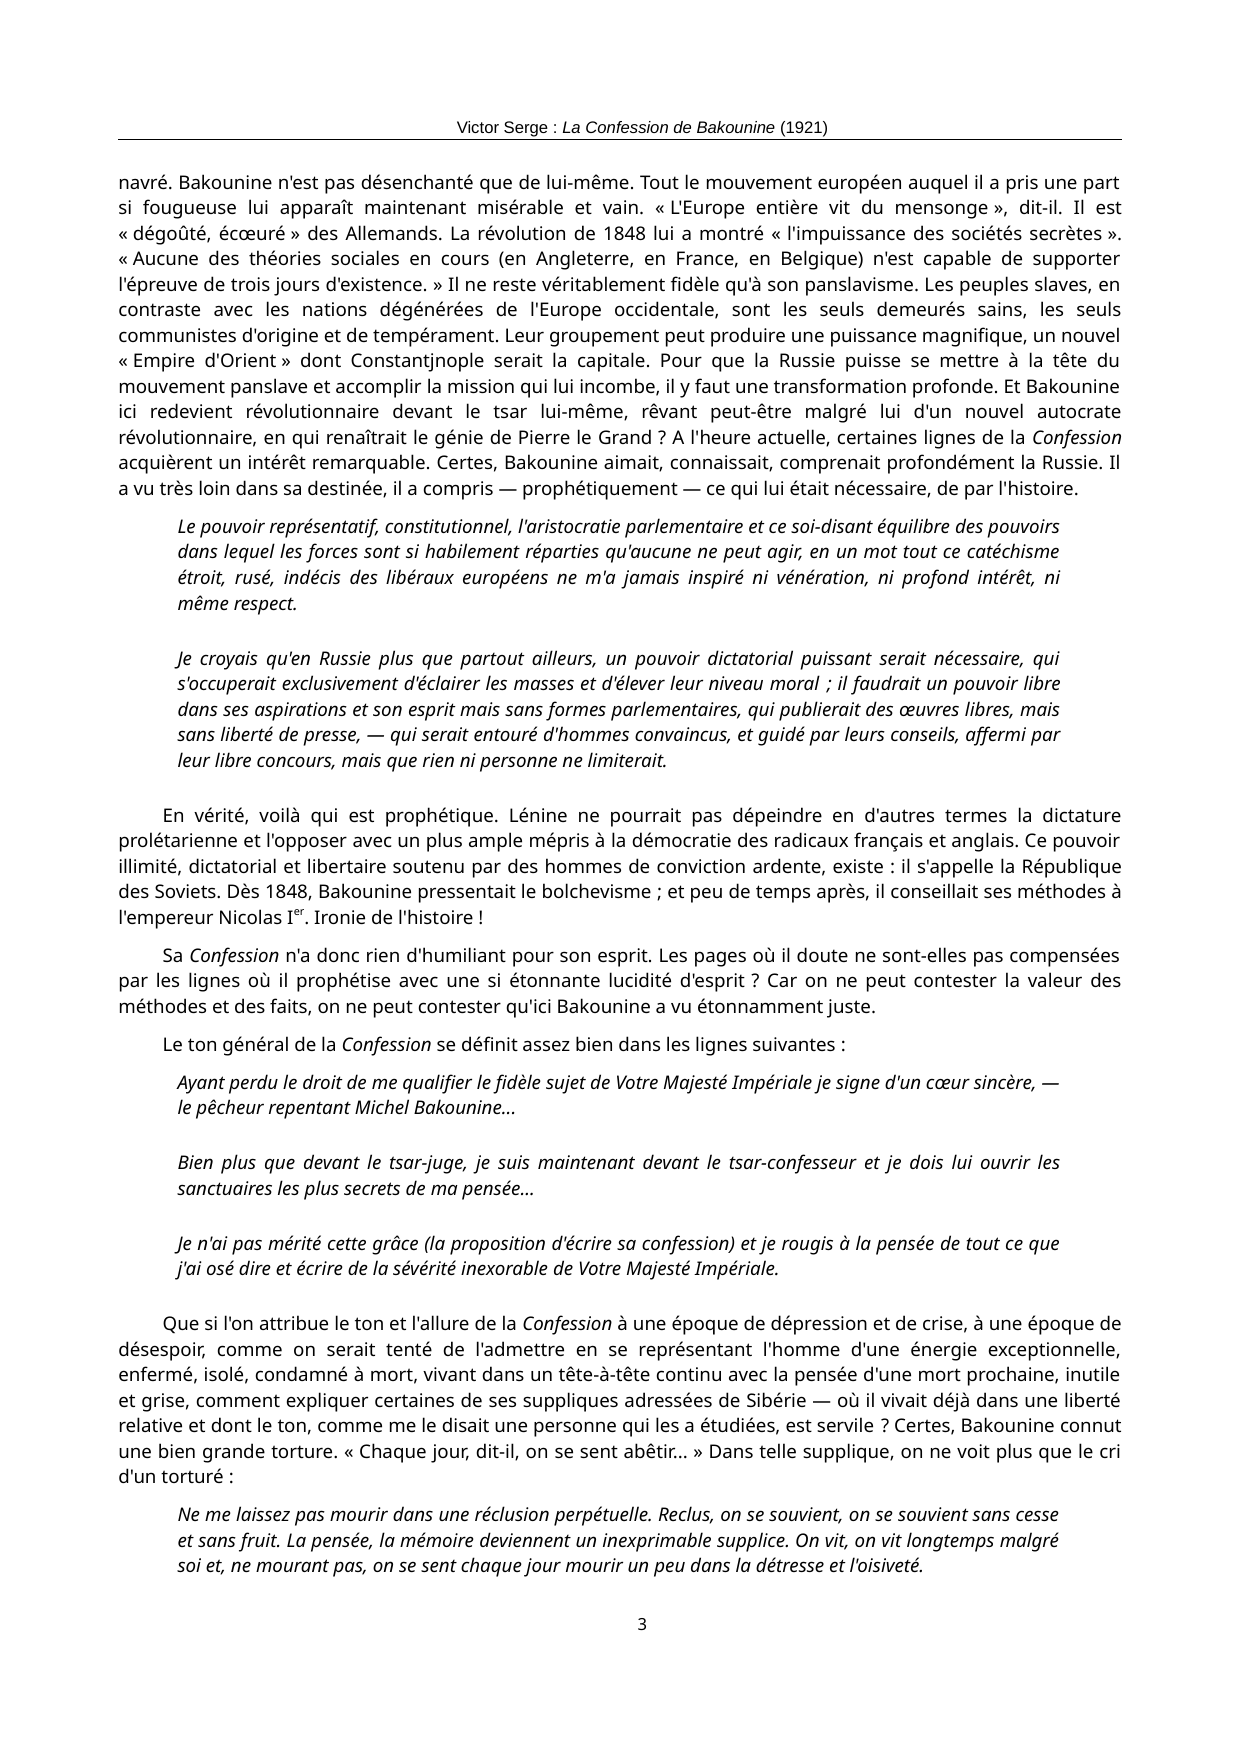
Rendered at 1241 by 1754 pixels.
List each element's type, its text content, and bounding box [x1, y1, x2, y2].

text Sa Confession n'a donc rien d'humiliant pour son esprit. Les pages où il doute ne sont-elles pas compensées par les lignes où il prophétise avec une si étonnante lucidité d'esprit ? Car on ne peut contester la valeur des méthodes et des faits, on ne peut contester qu'ici Bakounine a vu étonnamment juste. [118, 942, 1122, 1018]
text Je n'ai pas mérité cette grâce (la proposition d'écrire sa confession) et je rougis à la pensée de tout ce que j'ai osé dire et écrire de la sévérité inexorable de Votre Majesté Impériale. [177, 1230, 1063, 1281]
text Je croyais qu'en Russie plus que partout ailleurs, un pouvoir dictatorial puissant serait nécessaire, qui s'occuperait exclusivement d'éclairer les masses et d'élever leur niveau moral ; il faudrait un pouvoir libre dans ses aspirations et son esprit mais sans formes parlementaires, qui publierait des œuvres libres, mais sans liberté de presse, — qui serait entouré d'hommes convaincus, et guidé par leurs conseils, affermi par leur libre concours, mais que rien ni personne ne limiterait. [177, 645, 1063, 772]
text Le ton général de la Confession se définit assez bien dans les lignes suivantes : [118, 1031, 1122, 1057]
text Ne me laissez pas mourir dans une réclusion perpétuelle. Reclus, on se souvient, on se souvient sans cesse et sans fruit. La pensée, la mémoire deviennent un inexprimable supplice. On vit, on vit longtemps malgré soi et, ne mourant pas, on se sent chaque jour mourir un peu dans la détresse et l'oisiveté. [177, 1502, 1063, 1578]
text En vérité, voilà qui est prophétique. Lénine ne pourrait pas dépeindre en d'autres termes la dictature prolétarienne et l'opposer avec un plus ample mépris à la démocratie des radicaux français et anglais. Ce pouvoir illimité, dictatorial et libertaire soutenu par des hommes de conviction ardente, existe : il s'appelle la République des Soviets. Dès 1848, Bakounine pressentait le bolchevisme ; et peu de temps après, il conseillait ses méthodes à l'empereur Nicolas Ier. Ironie de l'histoire ! [118, 802, 1122, 929]
text Que si l'on attribue le ton et l'allure de la Confession à une époque de dépression et de crise, à une époque de désespoir, comme on serait tenté de l'admettre en se représentant l'homme d'une énergie exceptionnelle, enfermé, isolé, condamné à mort, vivant dans un tête-à-tête continu avec la pensée d'une mort prochaine, inutile et grise, comment expliquer certaines de ses suppliques adressées de Sibérie — où il vivait déjà dans une liberté relative et dont le ton, comme me le disait une personne qui les a étudiées, est servile ? Certes, Bakounine connut une bien grande torture. « Chaque jour, dit-il, on se sent abêtir... » Dans telle supplique, on ne voit plus que le cri d'un torturé : [118, 1311, 1122, 1489]
text navré. Bakounine n'est pas désenchanté que de lui-même. Tout le mouvement européen auquel il a pris une part si fougueuse lui apparaît maintenant misérable et vain. « L'Europe entière vit du mensonge », dit-il. Il est « dégoûté, écœuré » des Allemands. La révolution de 1848 lui a montré « l'impuissance des sociétés secrètes ». « Aucune des théories sociales en cours (en Angleterre, en France, en Belgique) n'est capable de supporter l'épreuve de trois jours d'existence. » Il ne reste véritablement fidèle qu'à son panslavisme. Les peuples slaves, en contraste avec les nations dégénérées de l'Europe occidentale, sont les seuls demeurés sains, les seuls communistes d'origine et de tempérament. Leur groupement peut produire une puissance magnifique, un nouvel « Empire d'Orient » dont Constantjnople serait la capitale. Pour que la Russie puisse se mettre à la tête du mouvement panslave et accomplir la mission qui lui incombe, il y faut une transformation profonde. Et Bakounine ici redevient révolutionnaire devant le tsar lui-même, rêvant peut-être malgré lui d'un nouvel autocrate révolutionnaire, en qui renaîtrait le génie de Pierre le Grand ? A l'heure actuelle, certaines lignes de la Confession acquièrent un intérêt remarquable. Certes, Bakounine aimait, connaissait, comprenait profondément la Russie. Il a vu très loin dans sa destinée, il a compris — prophétiquement — ce qui lui était nécessaire, de par l'histoire. [118, 169, 1122, 501]
text Le pouvoir représentatif, constitutionnel, l'aristocratie parlementaire et ce soi-disant équilibre des pouvoirs dans lequel les forces sont si habilement réparties qu'aucune ne peut agir, en un mot tout ce catéchisme étroit, rusé, indécis des libéraux européens ne m'a jamais inspiré ni vénération, ni profond intérêt, ni même respect. [177, 513, 1063, 615]
text Ayant perdu le droit de me qualifier le fidèle sujet de Votre Majesté Impériale je signe d'un cœur sincère, — le pêcheur repentant Michel Bakounine... [177, 1069, 1063, 1120]
text Bien plus que devant le tsar-juge, je suis maintenant devant le tsar-confesseur et je dois lui ouvrir les sanctuaires les plus secrets de ma pensée... [177, 1149, 1063, 1201]
